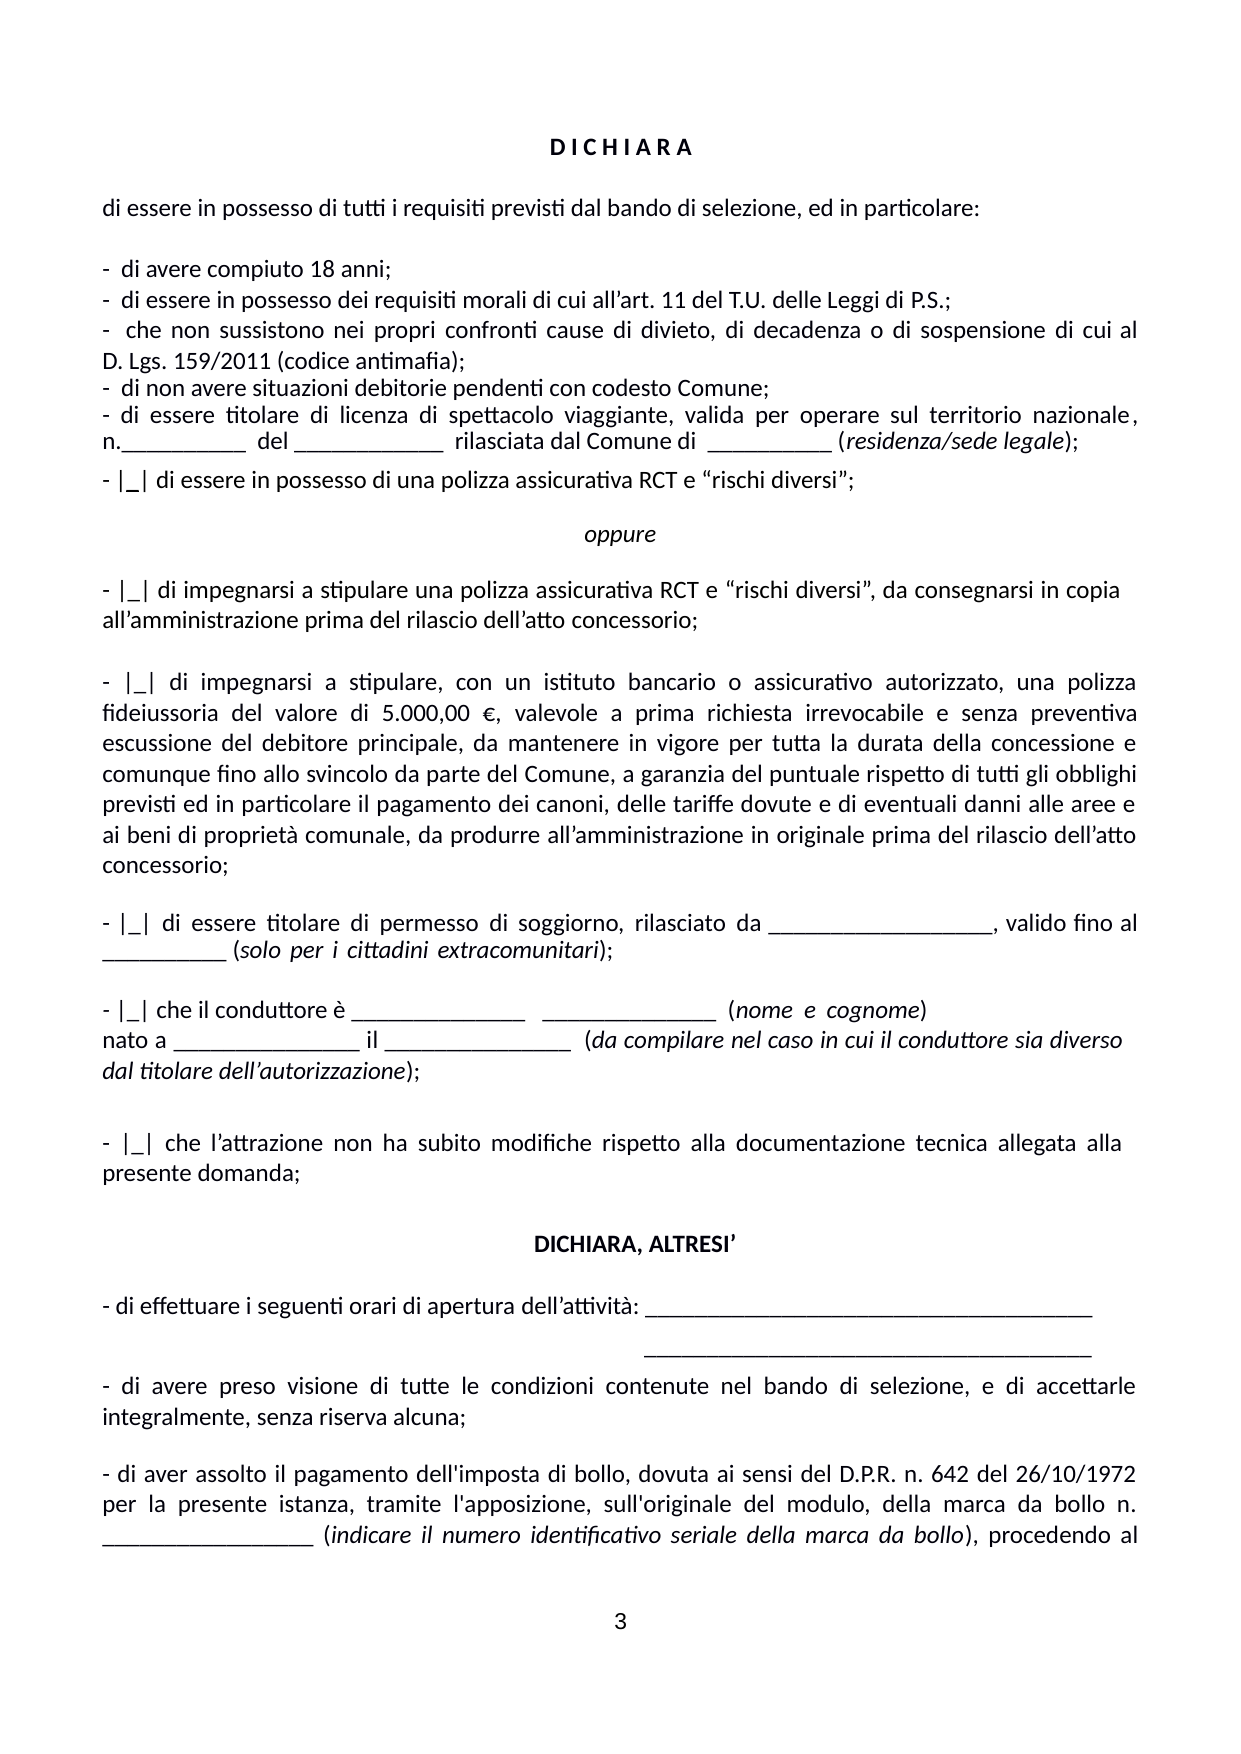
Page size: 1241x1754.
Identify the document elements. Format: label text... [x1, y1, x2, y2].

list - che non sussistono nei propri confronti cause di divieto, di decadenza o di sospensione di cui al D. Lgs. 159/2011 (codice antimafia); [102, 314, 1138, 375]
list - |_| di essere titolare di permesso di soggiorno, rilasciato da __________________, valido fino al __________ (solo per i cittadini extracomunitari); [102, 911, 1138, 963]
text - di aver assolto il pagamento dell'imposta di bollo, dovuta ai sensi del D.P.R. n. 642 del 26/10/1972 per la presente istanza, tramite l'apposizione, sull'originale del modulo, della marca da bollo n. _________________ (indicare il numero identificativo seriale della marca da bollo), procedendo al [102, 1458, 1138, 1549]
list - di essere in possesso dei requisiti morali di cui all’art. 11 del T.U. delle Leggi di P.S.; [102, 284, 1138, 314]
list - |_| di essere in possesso di una polizza assicurativa RCT e “rischi diversi”; [102, 464, 1123, 495]
list - di essere titolare di licenza di spettacolo viaggiante, valida per operare sul territorio nazionale, n.__________ del ____________ rilasciata dal Comune di __________ (residenza/sede legale); [102, 402, 1138, 455]
list nato a _______________ il _______________ (da compilare nel caso in cui il conduttore sia diverso dal titolare dell’autorizzazione); [102, 1024, 1123, 1086]
list - |_| che il conduttore è ______________ ______________ (nome e cognome) [102, 994, 1123, 1024]
text - |_| di impegnarsi a stipulare una polizza assicurativa RCT e “rischi diversi”, da consegnarsi in copia all’amministrazione prima del rilascio dell’atto concessorio; [102, 574, 1123, 635]
list - di effettuare i seguenti orari di apertura dell’attività: ____________________________________ [102, 1290, 1138, 1320]
text - di avere preso visione di tutte le condizioni contenute nel bando di selezione, e di accettarle integralmente, senza riserva alcuna; [102, 1370, 1138, 1431]
list - |_| che l’attrazione non ha subito modifiche rispetto alla documentazione tecnica allegata alla presente domanda; [102, 1127, 1123, 1188]
text oppure [102, 521, 1138, 548]
list - di non avere situazioni debitorie pendenti con codesto Comune; [102, 375, 1138, 402]
list - |_| di impegnarsi a stipulare, con un istituto bancario o assicurativo autorizzato, una polizza fideiussoria del valore di 5.000,00 €, valevole a prima richiesta irrevocabile e senza preventiva escussione del debitore principale, da mantenere in vigore per tutta la durata della concessione e comunque fino allo svincolo da parte del Comune, a garanzia del puntuale rispetto di tutti gli obblighi previsti ed in particolare il pagamento dei canoni, delle tariffe dovute e di eventuali danni alle aree e ai beni di proprietà comunale, da produrre all’amministrazione in originale prima del rilascio dell’atto concessorio; [102, 667, 1138, 880]
subtitle DICHIARA, ALTRESI’ [102, 1228, 793, 1258]
text di essere in possesso di tutti i requisiti previsti dal bando di selezione, ed in particolare: [102, 192, 1138, 222]
subtitle D I C H I A R A [448, 135, 793, 161]
list - di avere compiuto 18 anni; [102, 253, 1138, 284]
text ____________________________________ [102, 1330, 1138, 1361]
